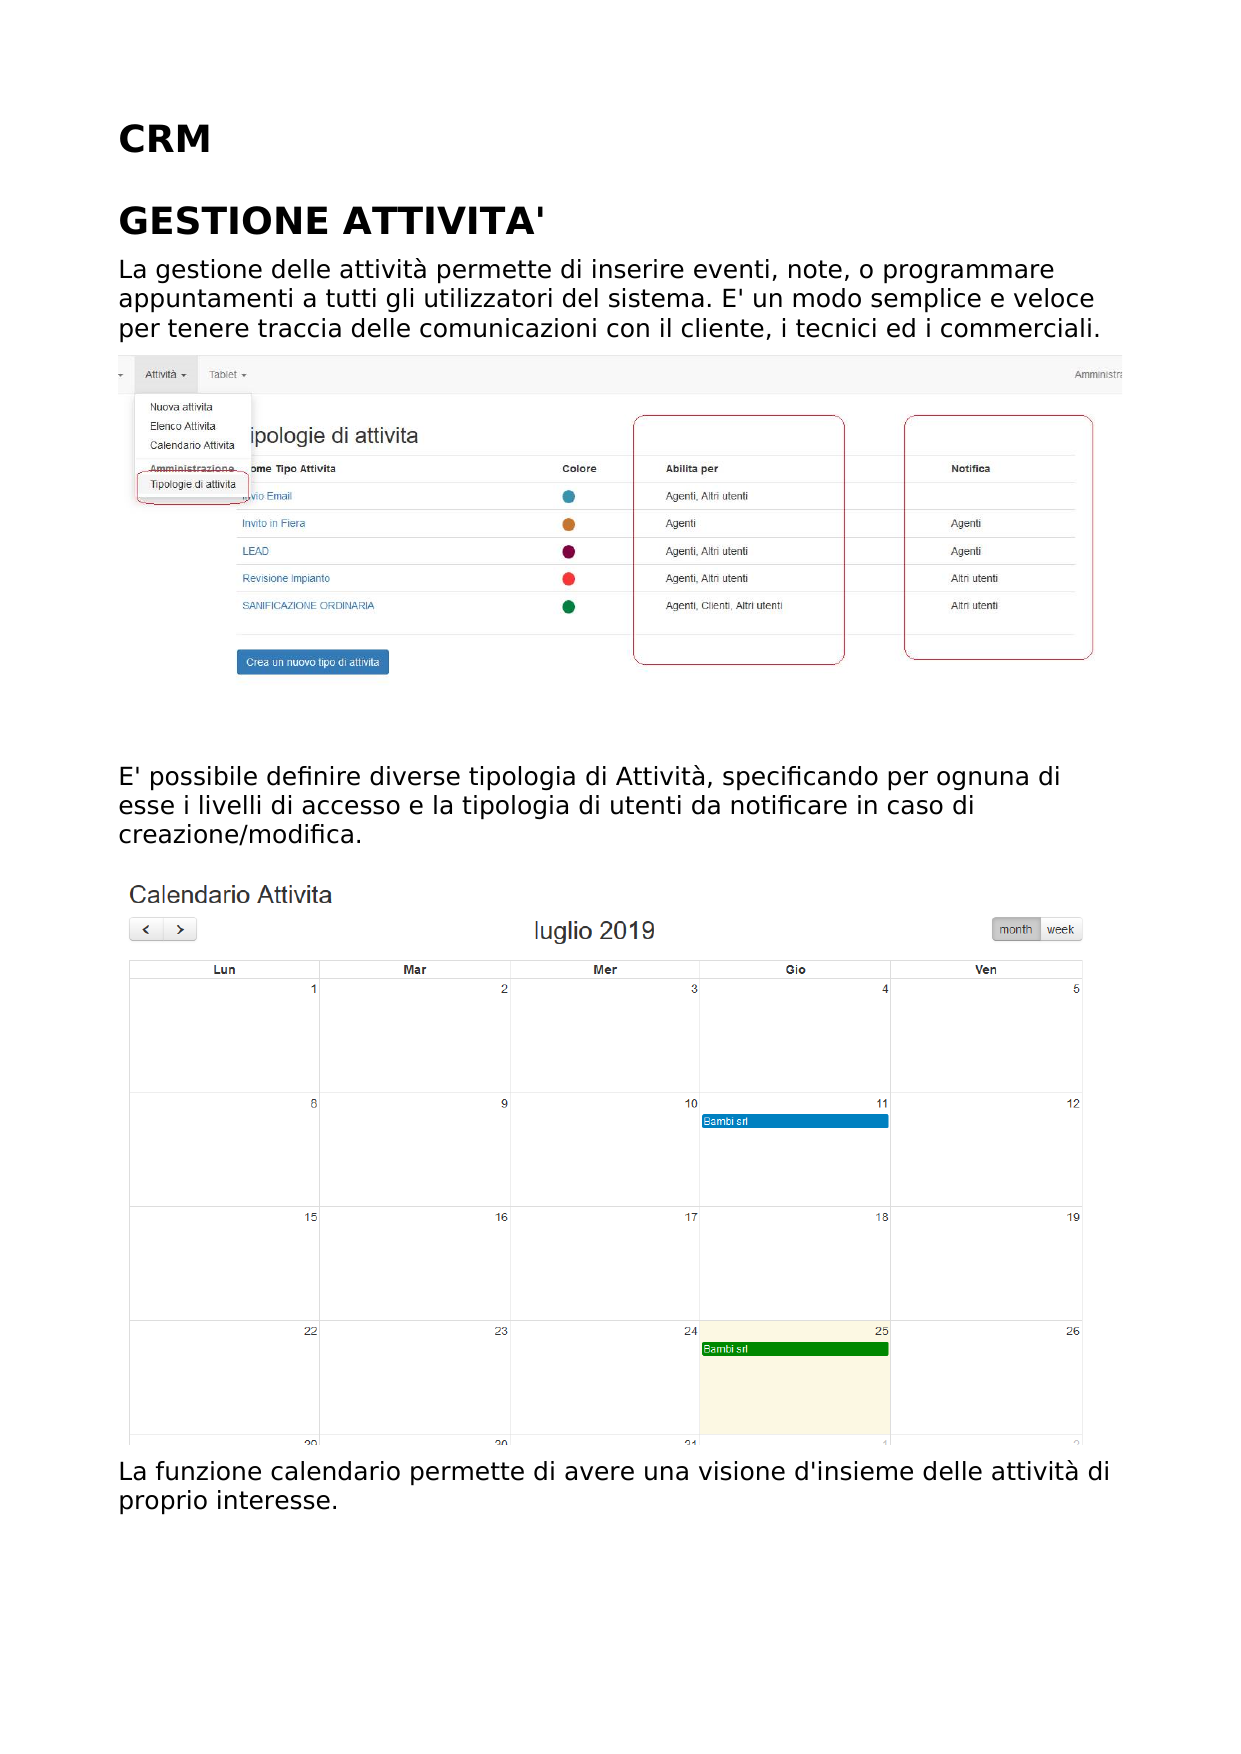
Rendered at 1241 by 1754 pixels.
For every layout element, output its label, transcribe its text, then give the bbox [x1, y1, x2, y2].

subtitle CRM [118, 118, 1122, 162]
picture [118, 862, 1123, 1445]
text E' possibile definire diverse tipologia di Attività, specificando per ognuna di esse i livelli di accesso e la tipologia di utenti da notificare in caso di creazione/modifica. [118, 762, 1122, 850]
text La funzione calendario permette di avere una visione d'insieme delle attività di proprio interesse. [118, 1457, 1122, 1515]
text La gestione delle attività permette di inserire eventi, note, o programmare appuntamenti a tutti gli utilizzatori del sistema. E' un modo semplice e veloce per tenere traccia delle comunicazioni con il cliente, i tecnici ed i commerciali. [118, 255, 1122, 343]
picture [118, 355, 1123, 750]
subtitle GESTIONE ATTIVITA' [118, 199, 1122, 243]
